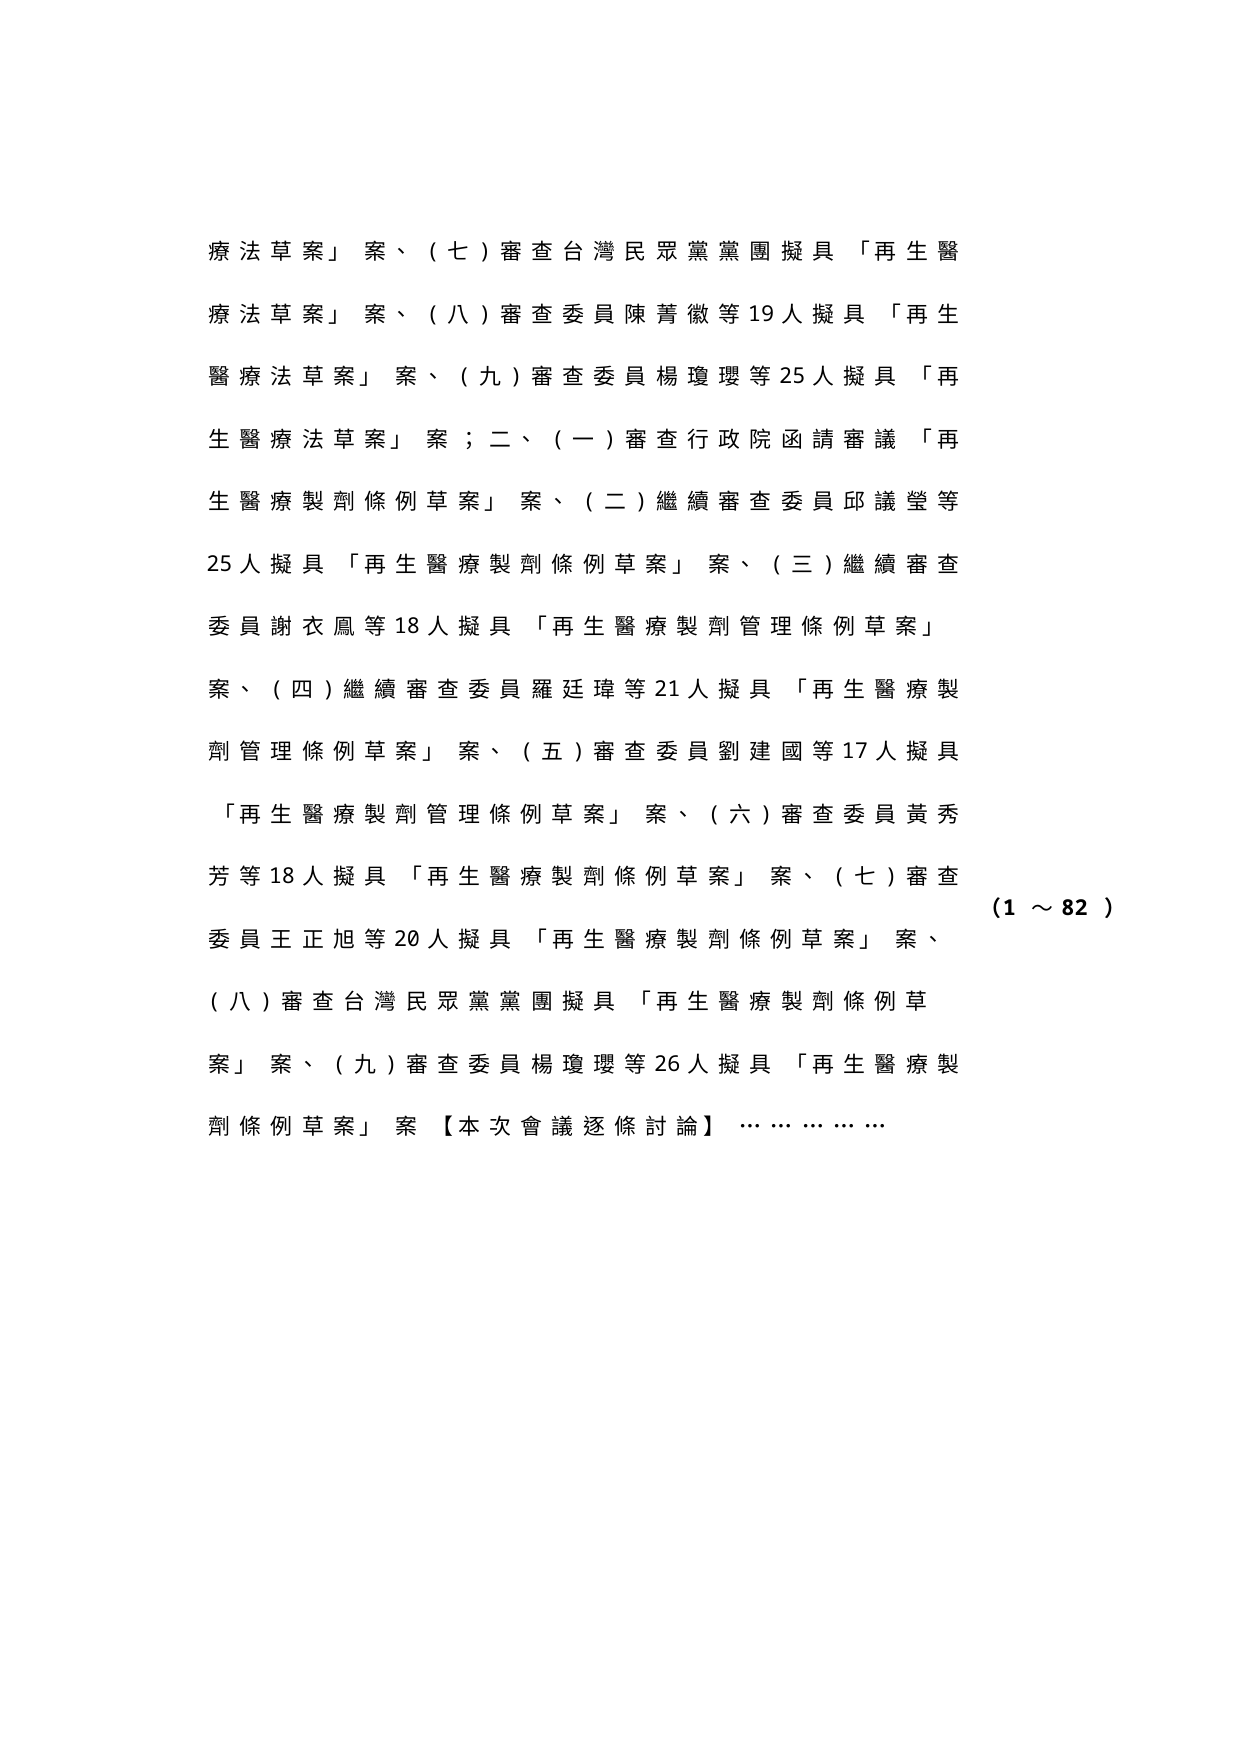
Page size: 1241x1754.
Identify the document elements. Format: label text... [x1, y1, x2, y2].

table_cell 82 [1053, 219, 1091, 1156]
table_cell 1 [986, 219, 1023, 1156]
table_cell ） [1091, 219, 1108, 1156]
table_cell （ [967, 219, 986, 1156]
table_cell 療法草案」案、(七)審查台灣民眾黨黨團擬具「再生醫療法草案」案、(八)審查委員陳菁徽等19人擬具「再生醫療法草案」案、(九)審查委員楊瓊瓔等25人擬具「再生醫療法草案」案；二、(一)審查行政院函請審議「再生醫療製劑條例草案」案、(二)繼續審查委員邱議瑩等25人擬具「再生醫療製劑條例草案」案、(三)繼續審查委員謝衣鳯等18人擬具「再生醫療製劑管理條例草案」案、(四)繼續審查委員羅廷瑋等21人擬具「再生醫療製劑管理條例草案」案、(五)審查委員劉建國等17人擬具「再生醫療製劑管理條例草案」案、(六)審查委員黃秀芳等18人擬具「再生醫療製劑條例草案」案、(七)審查委員王正旭等20人擬具「再生醫療製劑條例草案」案、(八)審查台灣民眾黨黨團擬具「再生醫療製劑條例草案」案、(九)審查委員楊瓊瓔等26人擬具「再生醫療製劑條例草案」案【本次會議逐條討論】…………… [150, 219, 967, 1156]
table_cell ～ [1023, 219, 1053, 1156]
